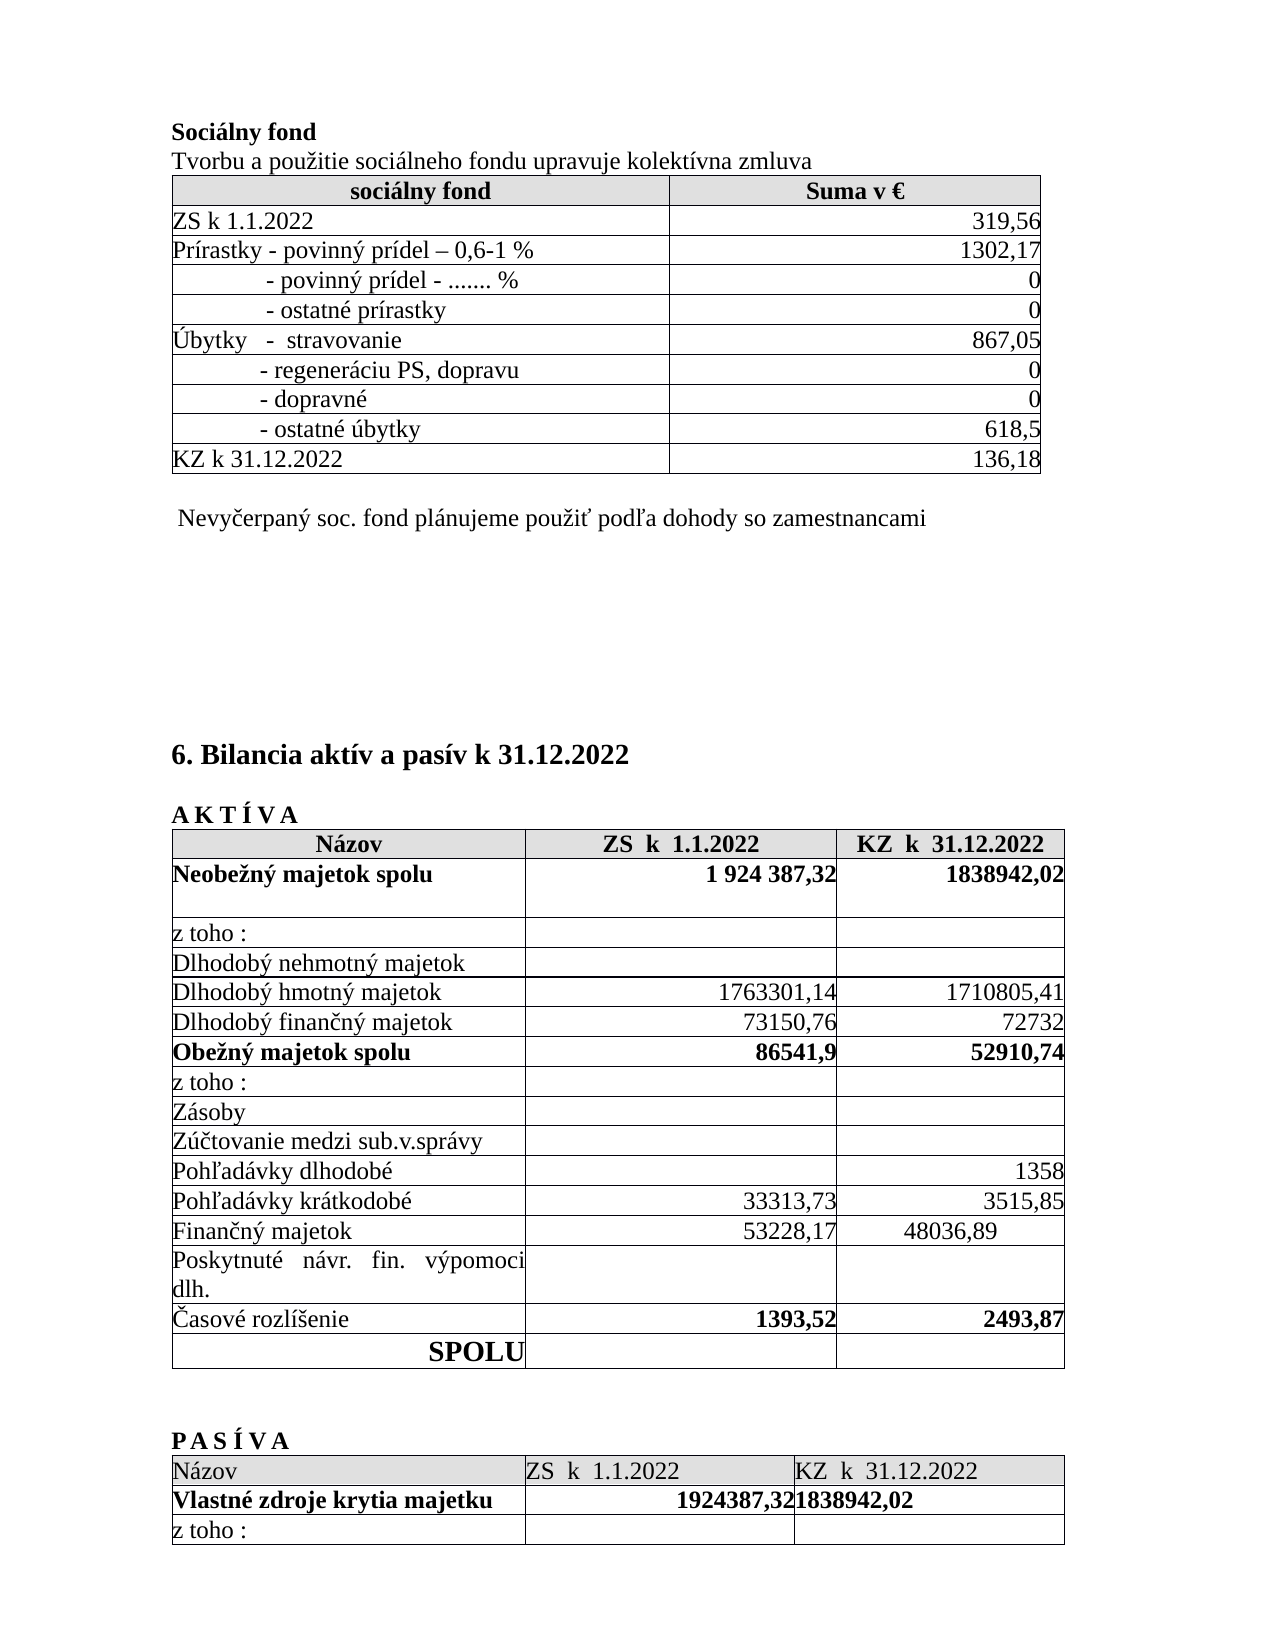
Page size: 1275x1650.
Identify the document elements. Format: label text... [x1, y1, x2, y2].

table_cell - ostatné úbytky [173, 414, 669, 443]
table_cell - povinný prídel - ....... % [173, 265, 669, 294]
table_cell [837, 1126, 1064, 1155]
table_cell [526, 1097, 836, 1125]
table_cell [837, 1067, 1064, 1096]
table_cell 1838942,02 [795, 1486, 1064, 1514]
table_cell z toho : [173, 918, 525, 947]
table_cell 1358 [837, 1156, 1064, 1185]
table_cell [837, 918, 1064, 947]
table_cell [526, 918, 836, 947]
table_cell 0 [670, 355, 1040, 383]
text P A S Í V A [171, 1426, 1169, 1455]
table_cell Úbytky - stravovanie [173, 325, 669, 354]
table_cell [526, 1246, 836, 1303]
table_cell 53228,17 [526, 1216, 836, 1244]
table_cell 33313,73 [526, 1186, 836, 1215]
text Nevyčerpaný soc. fond plánujeme použiť podľa dohody so zamestnancami [171, 503, 1169, 531]
table_cell Poskytnuté návr. fin. výpomoci dlh. [173, 1246, 525, 1303]
table_cell 73150,76 [526, 1007, 836, 1036]
table_cell 136,18 [670, 444, 1040, 473]
table_cell z toho : [173, 1515, 525, 1544]
table_cell Finančný majetok [173, 1216, 525, 1244]
table_cell [837, 1334, 1064, 1367]
table_cell 72732 [837, 1007, 1064, 1036]
table_cell z toho : [173, 1067, 525, 1096]
table_cell 48036,89 [837, 1216, 1064, 1244]
table_cell 1302,17 [670, 236, 1040, 264]
table_cell Obežný majetok spolu [173, 1037, 525, 1066]
table_cell Dlhodobý nehmotný majetok [173, 948, 525, 976]
table_cell Pohľadávky krátkodobé [173, 1186, 525, 1215]
table_header sociálny fond [173, 176, 669, 205]
table_cell Zásoby [173, 1097, 525, 1125]
table_cell - dopravné [173, 385, 669, 413]
table_cell [526, 1126, 836, 1155]
table_cell 86541,9 [526, 1037, 836, 1066]
table_cell 1838942,02 [837, 859, 1064, 917]
table_cell 2493,87 [837, 1304, 1064, 1333]
table_cell 0 [670, 265, 1040, 294]
table_cell - ostatné prírastky [173, 295, 669, 324]
table_cell 1393,52 [526, 1304, 836, 1333]
text 6. Bilancia aktív a pasív k 31.12.2022 [171, 737, 1169, 771]
table_cell Zúčtovanie medzi sub.v.správy [173, 1126, 525, 1155]
table_header ZS k 1.1.2022 [526, 1456, 794, 1484]
table_cell 618,5 [670, 414, 1040, 443]
table_cell [526, 1515, 794, 1544]
table_cell 1924387,32 [526, 1486, 794, 1514]
table_cell Časové rozlíšenie [173, 1304, 525, 1333]
table_cell 867,05 [670, 325, 1040, 354]
table_cell [837, 948, 1064, 976]
table_header Názov [173, 1456, 525, 1484]
table_cell Neobežný majetok spolu [173, 859, 525, 917]
table_cell SPOLU [173, 1334, 525, 1367]
table_cell [526, 1067, 836, 1096]
table_cell [837, 1097, 1064, 1125]
table_header ZS k 1.1.2022 [526, 830, 836, 858]
table_cell [795, 1515, 1064, 1544]
table_cell 3515,85 [837, 1186, 1064, 1215]
table_cell 0 [670, 295, 1040, 324]
table_cell 52910,74 [837, 1037, 1064, 1066]
table_cell - regeneráciu PS, dopravu [173, 355, 669, 383]
table_header Suma v € [670, 176, 1040, 205]
table_cell Dlhodobý finančný majetok [173, 1007, 525, 1036]
table_header Názov [173, 830, 525, 858]
table_cell Dlhodobý hmotný majetok [173, 978, 525, 1006]
table_cell Vlastné zdroje krytia majetku [173, 1486, 525, 1514]
table_cell 0 [670, 385, 1040, 413]
table_header KZ k 31.12.2022 [795, 1456, 1064, 1484]
text A K T Í V A [171, 800, 1169, 828]
table_cell ZS k 1.1.2022 [173, 206, 669, 234]
table_cell 1 924 387,32 [526, 859, 836, 917]
table_cell [837, 1246, 1064, 1303]
table_cell KZ k 31.12.2022 [173, 444, 669, 473]
table_cell [526, 948, 836, 976]
table_cell [526, 1334, 836, 1367]
text Tvorbu a použitie sociálneho fondu upravuje kolektívna zmluva [171, 146, 1169, 175]
table_cell Pohľadávky dlhodobé [173, 1156, 525, 1185]
table_header KZ k 31.12.2022 [837, 830, 1064, 858]
text Sociálny fond [171, 117, 1169, 146]
table_cell 1710805,41 [837, 978, 1064, 1006]
table_cell Prírastky - povinný prídel – 0,6-1 % [173, 236, 669, 264]
table_cell [526, 1156, 836, 1185]
table_cell 319,56 [670, 206, 1040, 234]
table_cell 1763301,14 [526, 978, 836, 1006]
